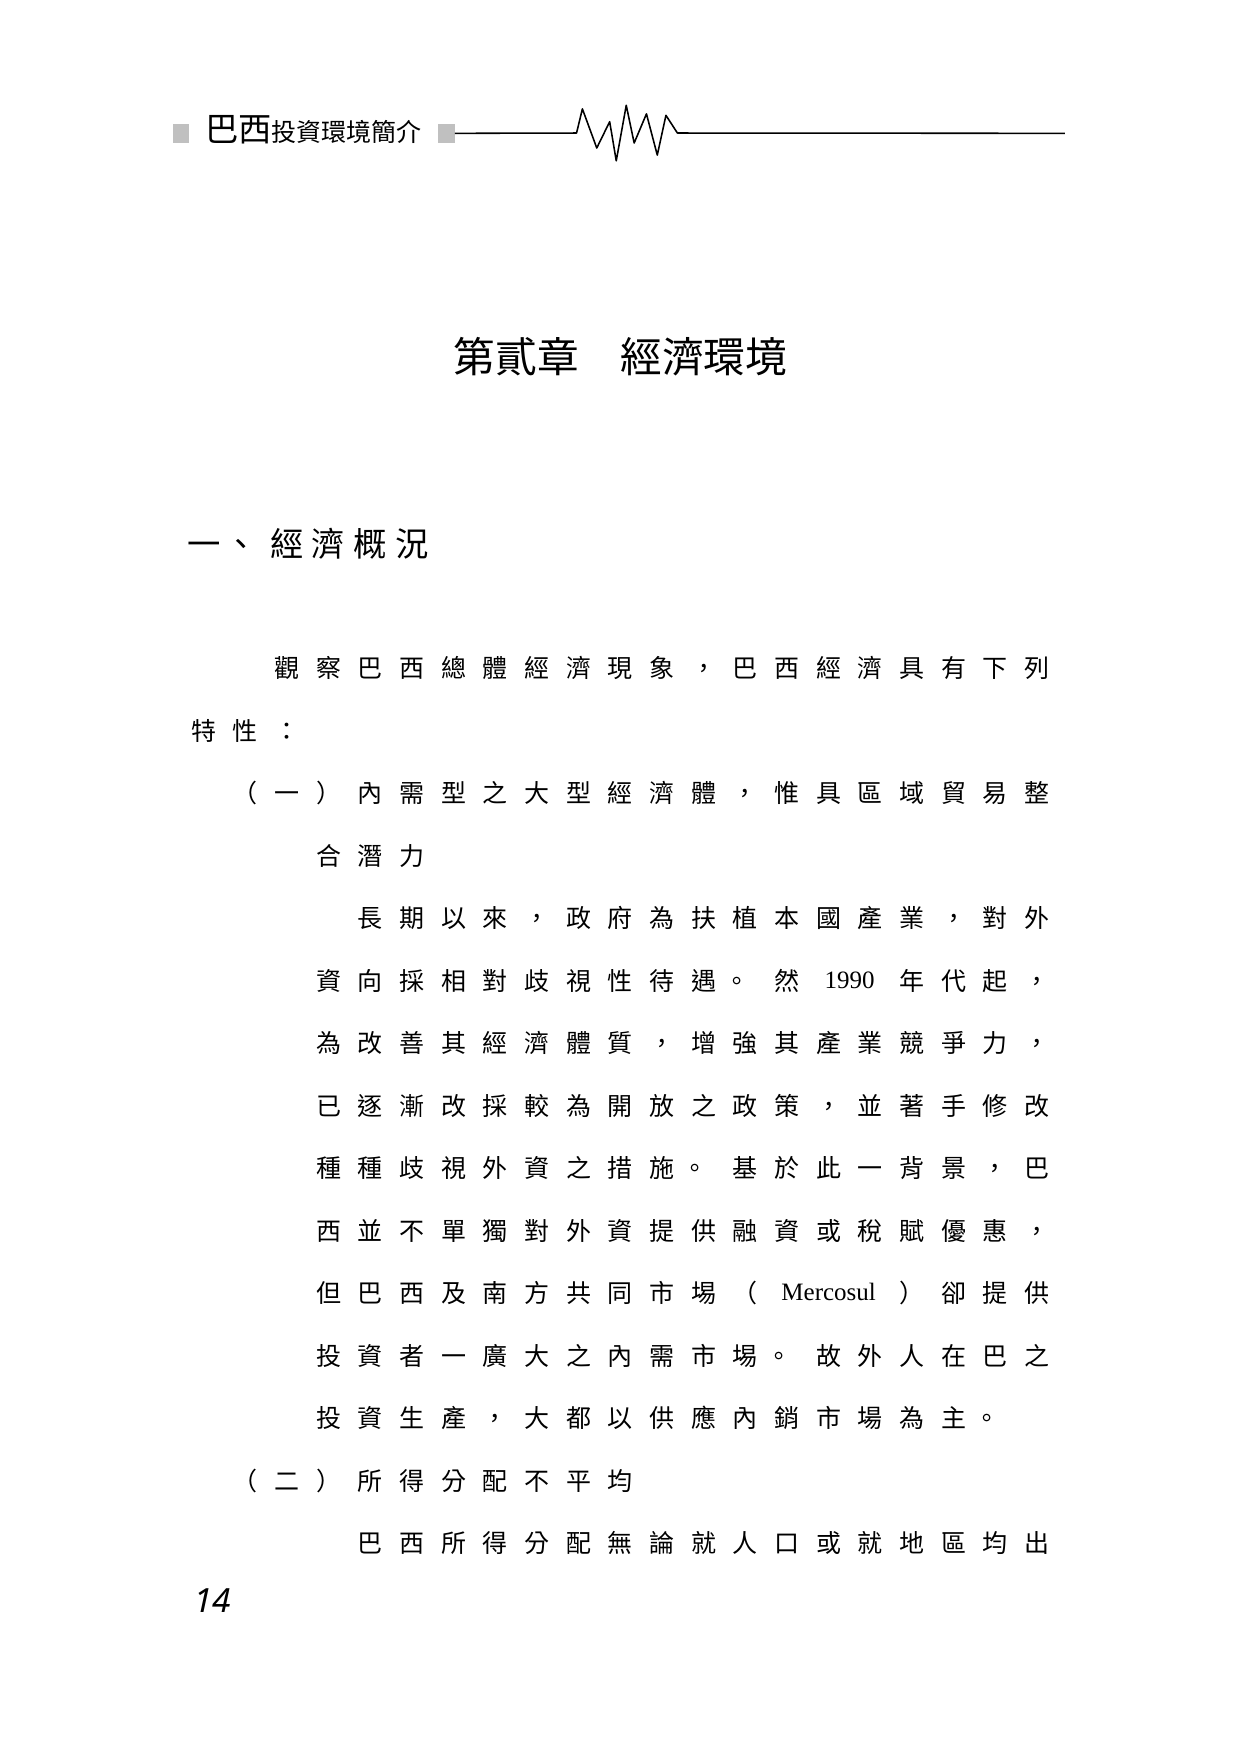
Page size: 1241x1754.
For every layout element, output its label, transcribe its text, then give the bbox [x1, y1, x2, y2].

text （一）內需型之大型經濟體，惟具區域貿易整合潛力 [207, 750, 1058, 875]
text 第貳章 經濟環境 [183, 313, 1058, 375]
text 觀察巴西總體經濟現象，巴西經濟具有下列特性： [183, 625, 1058, 750]
text 長期以來，政府為扶植本國產業，對外資向採相對歧視性待遇。然1990年代起，為改善其經濟體質，增強其產業競爭力，已逐漸改採較為開放之政策，並著手修改種種歧視外資之措施。基於此一背景，巴西並不單獨對外資提供融資或稅賦優惠，但巴西及南方共同市埸（Mercosul）卻提供投資者一廣大之內需市埸。故外人在巴之投資生產，大都以供應內銷市場為主。 [281, 875, 1058, 1438]
text 巴西所得分配無論就人口或就地區均出 [281, 1500, 1058, 1563]
text （二）所得分配不平均 [207, 1438, 1058, 1500]
text 一、經濟概況 [183, 500, 1058, 563]
